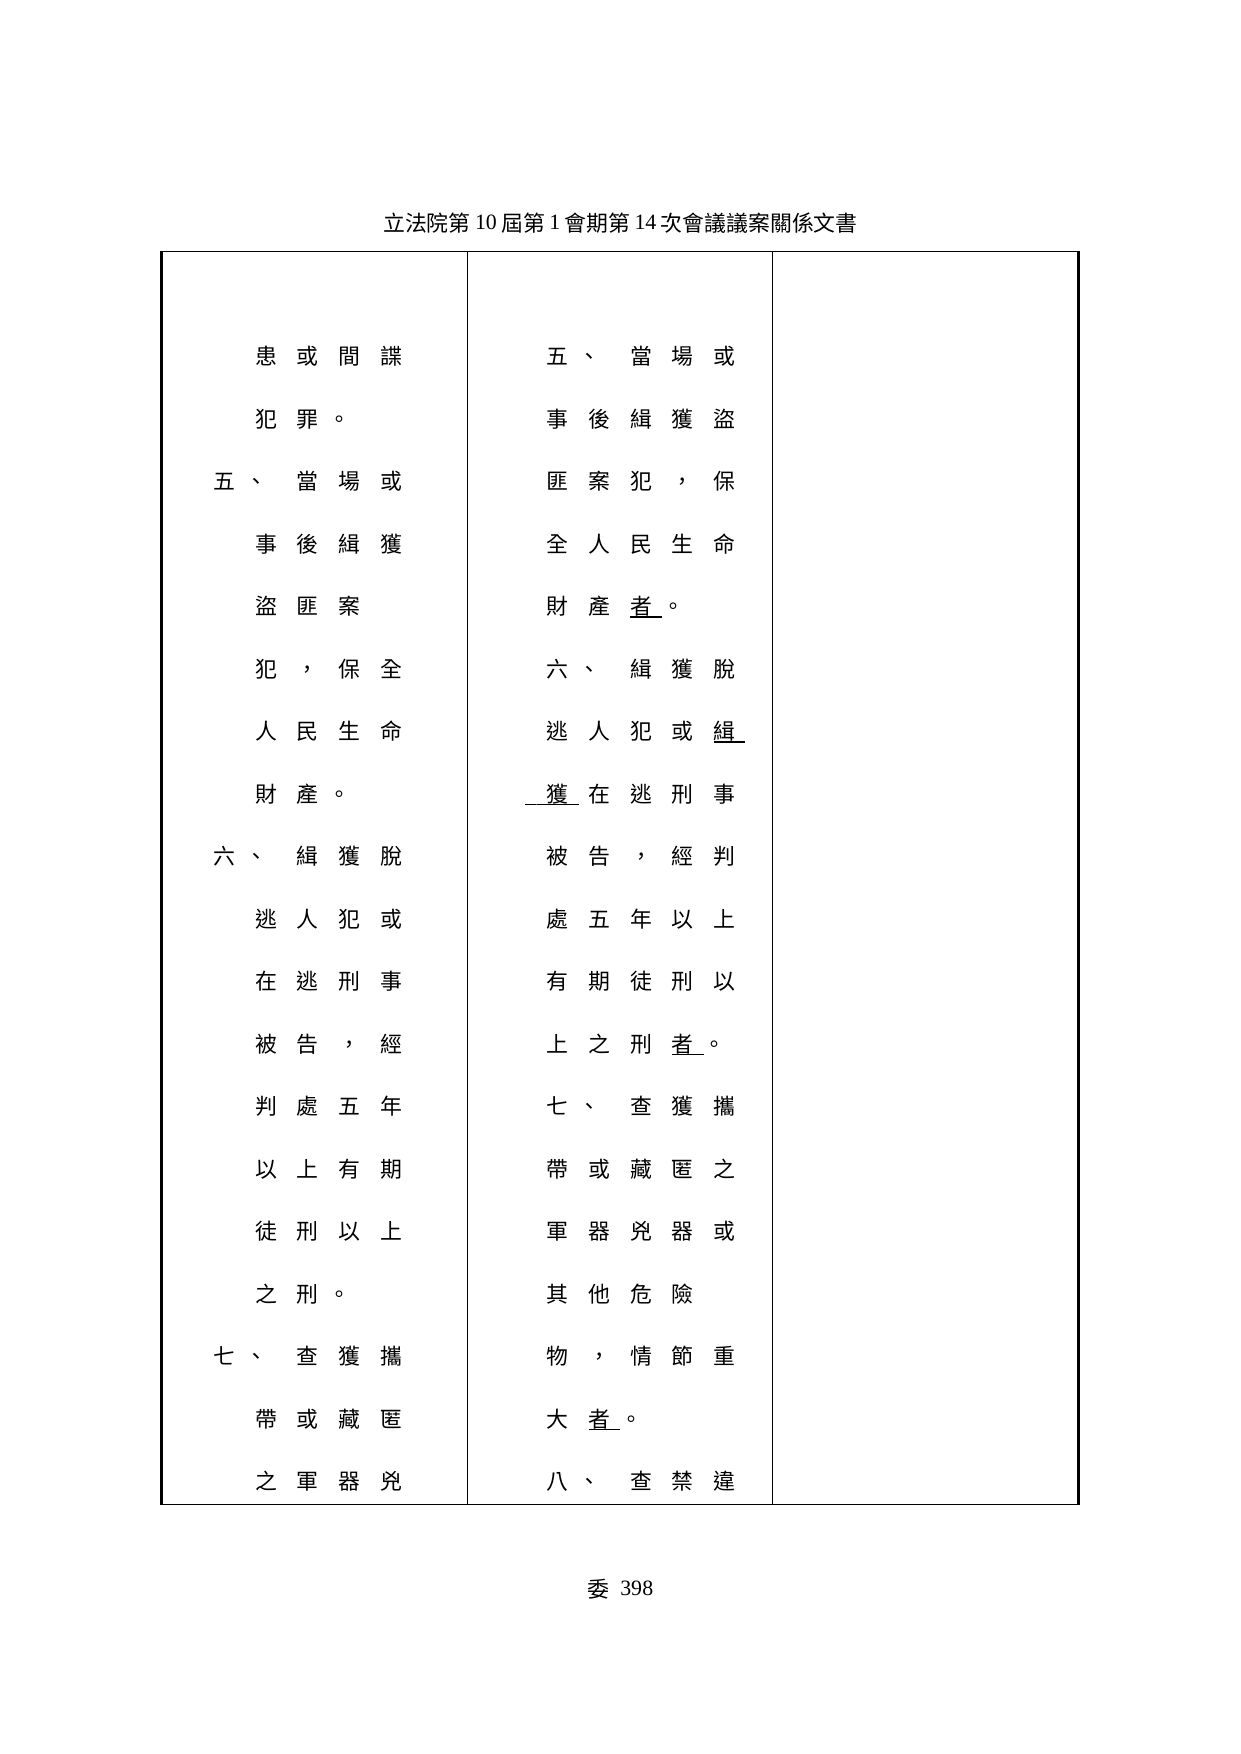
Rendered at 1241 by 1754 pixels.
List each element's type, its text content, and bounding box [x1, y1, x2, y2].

table_cell 患或間諜犯罪。 五、當場或事後緝獲盜匪案犯，保全人民生命財產。 六、緝獲脫逃人犯或在逃刑事被告，經判處五年以上有期徒刑以上之刑。 七、查獲攜帶或藏匿之軍器兇 [163, 252, 467, 1504]
table_cell [773, 252, 1077, 1504]
table_cell 五、當場或事後緝獲盜匪案犯，保全人民生命財產者。 六、緝獲脫逃人犯或緝獲在逃刑事被告，經判處五年以上有期徒刑以上之刑者。 七、查獲攜帶或藏匿之軍器兇器或其他危險物，情節重大者。 八、查禁違 [468, 252, 772, 1504]
